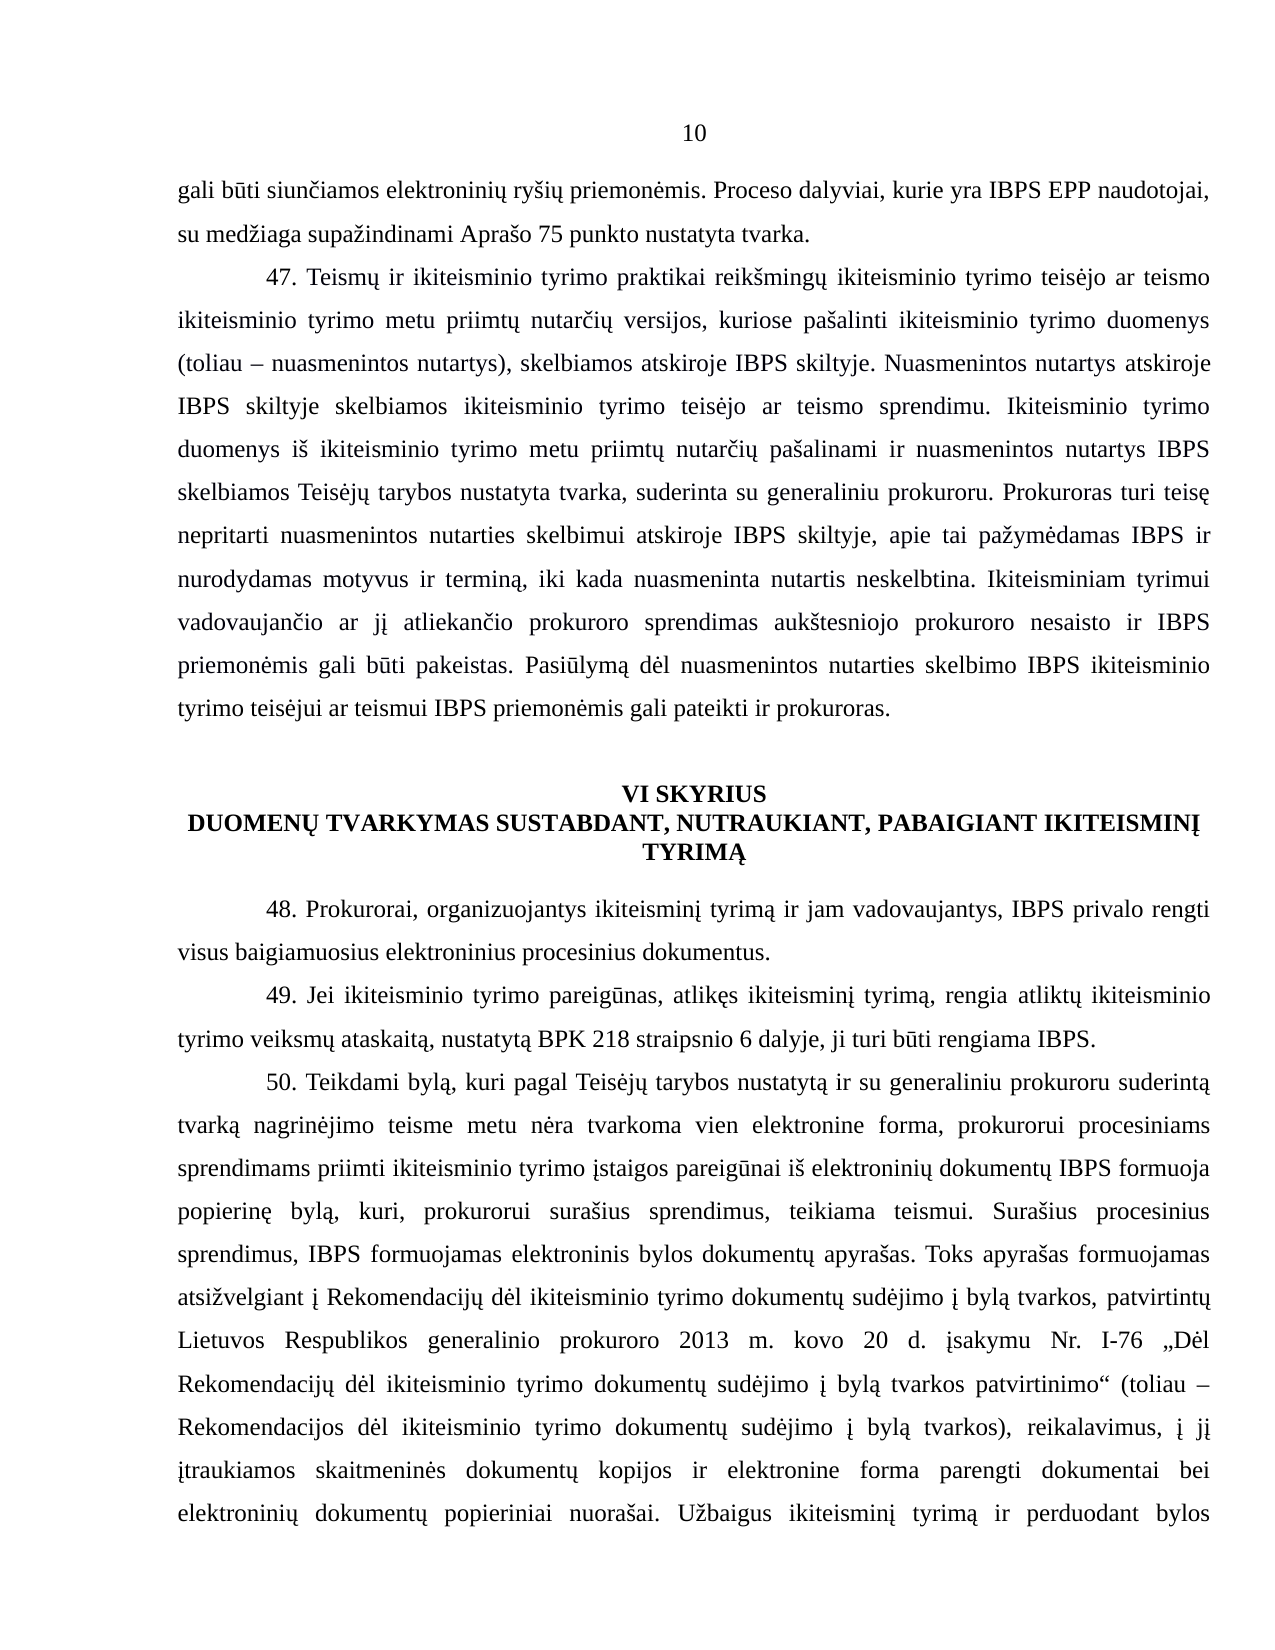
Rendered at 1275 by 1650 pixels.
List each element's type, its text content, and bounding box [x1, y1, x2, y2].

text VI SKYRIUS [177, 779, 1211, 808]
text 48. Prokurorai, organizuojantys ikiteisminį tyrimą ir jam vadovaujantys, IBPS privalo rengti visus baigiamuosius elektroninius procesinius dokumentus. [177, 894, 1211, 966]
text 50. Teikdami bylą, kuri pagal Teisėjų tarybos nustatytą ir su generaliniu prokuroru suderintą tvarką nagrinėjimo teisme metu nėra tvarkoma vien elektronine forma, prokurorui procesiniams sprendimams priimti ikiteisminio tyrimo įstaigos pareigūnai iš elektroninių dokumentų IBPS formuoja popierinę bylą, kuri, prokurorui surašius sprendimus, teikiama teismui. Surašius procesinius sprendimus, IBPS formuojamas elektroninis bylos dokumentų apyrašas. Toks apyrašas formuojamas atsižvelgiant į Rekomendacijų dėl ikiteisminio tyrimo dokumentų sudėjimo į bylą tvarkos, patvirtintų Lietuvos Respublikos generalinio prokuroro 2013 m. kovo 20 d. įsakymu Nr. I-76 „Dėl Rekomendacijų dėl ikiteisminio tyrimo dokumentų sudėjimo į bylą tvarkos patvirtinimo“ (toliau – Rekomendacijos dėl ikiteisminio tyrimo dokumentų sudėjimo į bylą tvarkos), reikalavimus, į jį įtraukiamos skaitmeninės dokumentų kopijos ir elektronine forma parengti dokumentai bei elektroninių dokumentų popieriniai nuorašai. Užbaigus ikiteisminį tyrimą ir perduodant bylos [177, 1067, 1211, 1527]
text 47. Teismų ir ikiteisminio tyrimo praktikai reikšmingų ikiteisminio tyrimo teisėjo ar teismo ikiteisminio tyrimo metu priimtų nutarčių versijos, kuriose pašalinti ikiteisminio tyrimo duomenys (toliau – nuasmenintos nutartys), skelbiamos atskiroje IBPS skiltyje. Nuasmenintos nutartys atskiroje IBPS skiltyje skelbiamos ikiteisminio tyrimo teisėjo ar teismo sprendimu. Ikiteisminio tyrimo duomenys iš ikiteisminio tyrimo metu priimtų nutarčių pašalinami ir nuasmenintos nutartys IBPS skelbiamos Teisėjų tarybos nustatyta tvarka, suderinta su generaliniu prokuroru. Prokuroras turi teisę nepritarti nuasmenintos nutarties skelbimui atskiroje IBPS skiltyje, apie tai pažymėdamas IBPS ir nurodydamas motyvus ir terminą, iki kada nuasmeninta nutartis neskelbtina. Ikiteisminiam tyrimui vadovaujančio ar jį atliekančio prokuroro sprendimas aukštesniojo prokuroro nesaisto ir IBPS priemonėmis gali būti pakeistas. Pasiūlymą dėl nuasmenintos nutarties skelbimo IBPS ikiteisminio tyrimo teisėjui ar teismui IBPS priemonėmis gali pateikti ir prokuroras. [177, 262, 1211, 722]
text gali būti siunčiamos elektroninių ryšių priemonėmis. Proceso dalyviai, kurie yra IBPS EPP naudotojai, su medžiaga supažindinami Aprašo 75 punkto nustatyta tvarka. [177, 176, 1211, 247]
text DUOMENŲ TVARKYMAS SUSTABDANT, NUTRAUKIANT, PABAIGIANT IKITEISMINĮ TYRIMĄ [177, 808, 1211, 866]
text 49. Jei ikiteisminio tyrimo pareigūnas, atlikęs ikiteisminį tyrimą, rengia atliktų ikiteisminio tyrimo veiksmų ataskaitą, nustatytą BPK 218 straipsnio 6 dalyje, ji turi būti rengiama IBPS. [177, 981, 1211, 1052]
